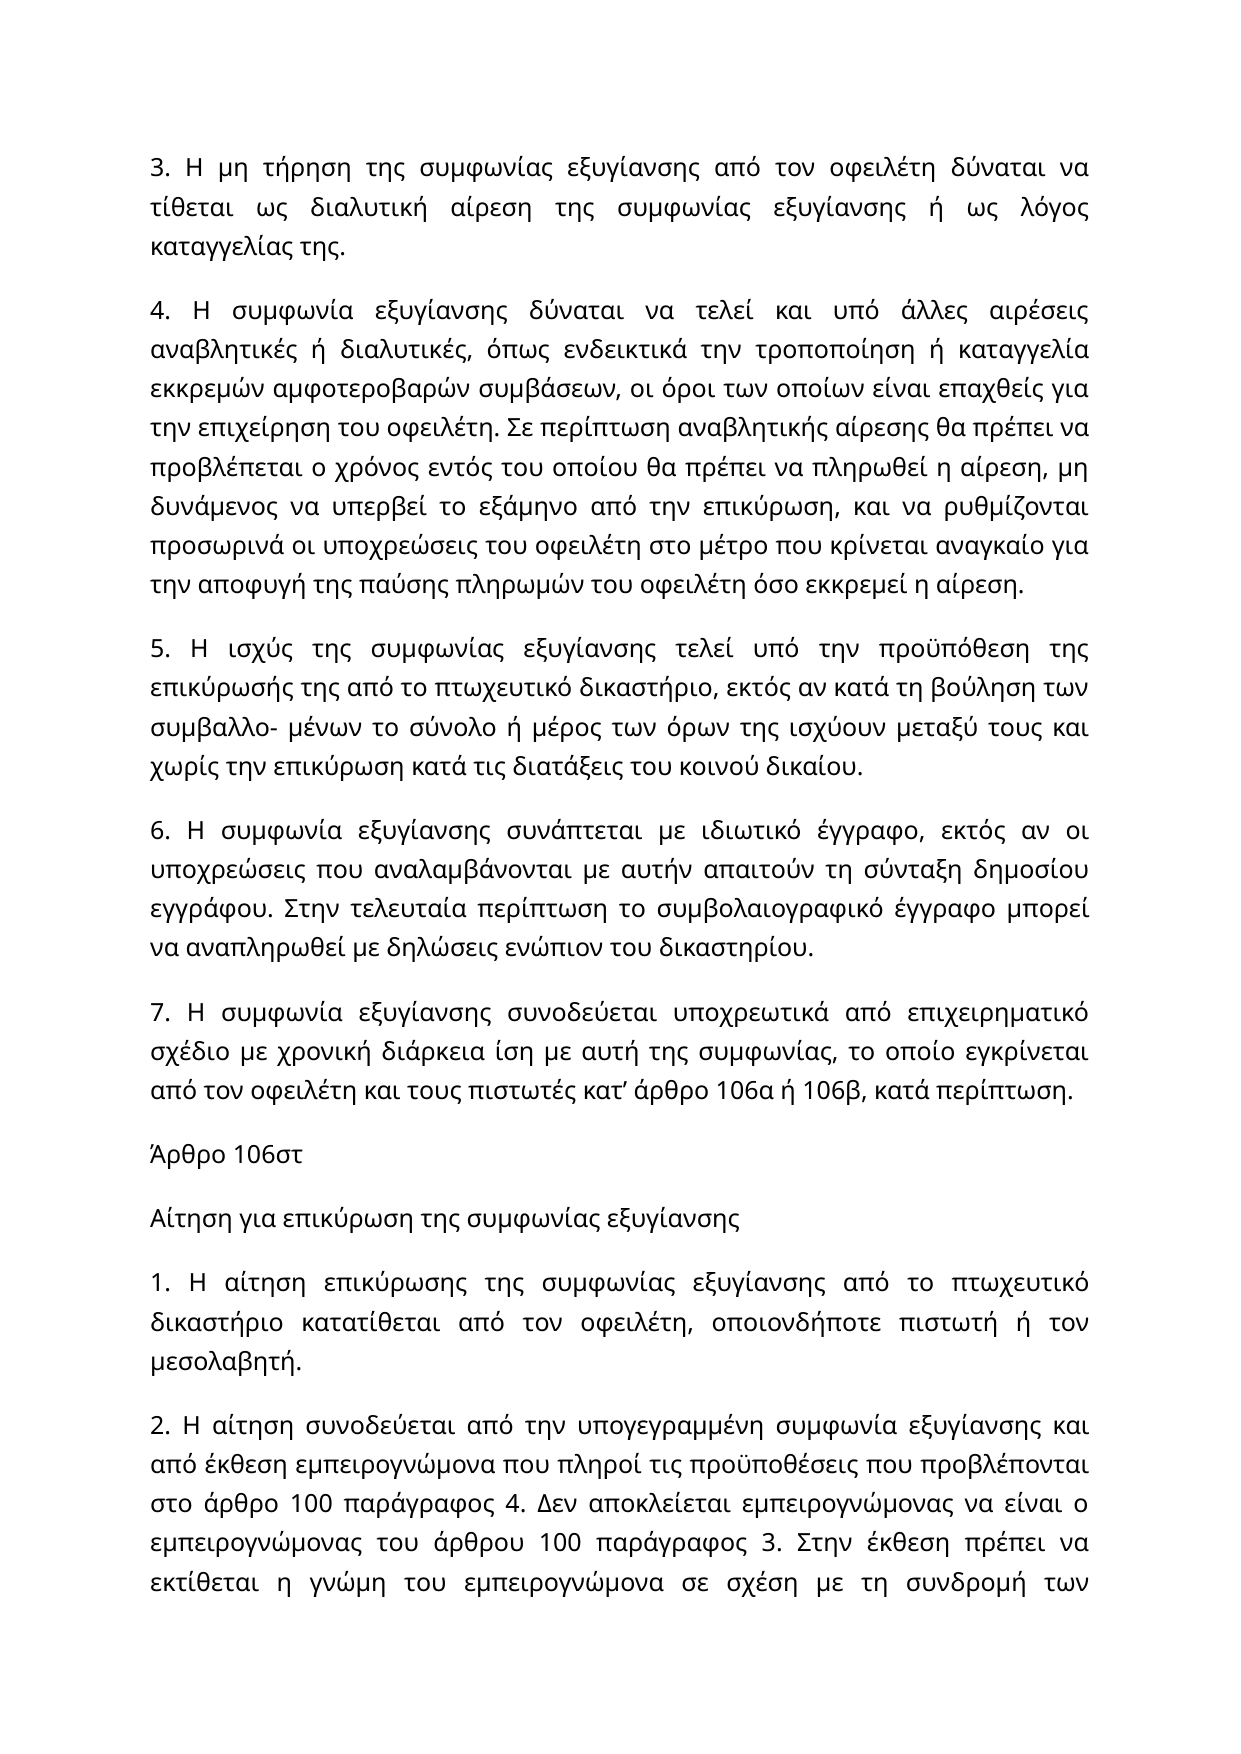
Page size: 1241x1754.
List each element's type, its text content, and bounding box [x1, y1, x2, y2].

text 3. Η μη τήρηση της συμφωνίας εξυγίανσης από τον οφειλέτη δύναται να τίθεται ως διαλυτική αίρεση της συμφωνίας εξυγίανσης ή ως λόγος καταγγελίας της. [150, 150, 1090, 262]
text 1. Η αίτηση επικύρωσης της συμφωνίας εξυγίανσης από το πτωχευτικό δικαστήριο κατατίθεται από τον οφειλέτη, οποιονδήποτε πιστωτή ή τον μεσολαβητή. [150, 1265, 1090, 1377]
text 7. Η συμφωνία εξυγίανσης συνοδεύεται υποχρεωτικά από επιχειρηματικό σχέδιο με χρονική διάρκεια ίση με αυτή της συμφωνίας, το οποίο εγκρίνεται από τον οφειλέτη και τους πιστωτές κατ’ άρθρο 106α ή 106β, κατά περίπτωση. [150, 994, 1090, 1107]
text 5. Η ισχύς της συμφωνίας εξυγίανσης τελεί υπό την προϋπόθεση της επικύρωσής της από το πτωχευτικό δικαστήριο, εκτός αν κατά τη βούληση των συμβαλλο- μένων το σύνολο ή μέρος των όρων της ισχύουν μεταξύ τους και χωρίς την επικύρωση κατά τις διατάξεις του κοινού δικαίου. [150, 631, 1090, 782]
text 4. Η συμφωνία εξυγίανσης δύναται να τελεί και υπό άλλες αιρέσεις αναβλητικές ή διαλυτικές, όπως ενδεικτικά την τροποποίηση ή καταγγελία εκκρεμών αμφοτεροβαρών συμβάσεων, οι όροι των οποίων είναι επαχθείς για την επιχείρηση του οφειλέτη. Σε περίπτωση αναβλητικής αίρεσης θα πρέπει να προβλέπεται ο χρόνος εντός του οποίου θα πρέπει να πληρωθεί η αίρεση, μη δυνάμενος να υπερβεί το εξάμηνο από την επικύρωση, και να ρυθμίζονται προσωρινά οι υποχρεώσεις του οφειλέτη στο μέτρο που κρίνεται αναγκαίο για την αποφυγή της παύσης πληρωμών του οφειλέτη όσο εκκρεμεί η αίρεση. [150, 292, 1090, 601]
text Άρθρο 106στ [150, 1137, 1090, 1171]
text Αίτηση για επικύρωση της συμφωνίας εξυγίανσης [150, 1201, 1090, 1235]
text 6. Η συμφωνία εξυγίανσης συνάπτεται με ιδιωτικό έγγραφο, εκτός αν οι υποχρεώσεις που αναλαμβάνονται με αυτήν απαιτούν τη σύνταξη δημοσίου εγγράφου. Στην τελευταία περίπτωση το συμβολαιογραφικό έγγραφο μπορεί να αναπληρωθεί με δηλώσεις ενώπιον του δικαστηρίου. [150, 812, 1090, 964]
text 2. Η αίτηση συνοδεύεται από την υπογεγραμμένη συμφωνία εξυγίανσης και από έκθεση εμπειρογνώμονα που πληροί τις προϋποθέσεις που προβλέπονται στο άρθρο 100 παράγραφος 4. Δεν αποκλείεται εμπειρογνώμονας να είναι ο εμπειρογνώμονας του άρθρου 100 παράγραφος 3. Στην έκθεση πρέπει να εκτίθεται η γνώμη του εμπειρογνώμονα σε σχέση με τη συνδρομή των [150, 1407, 1090, 1598]
